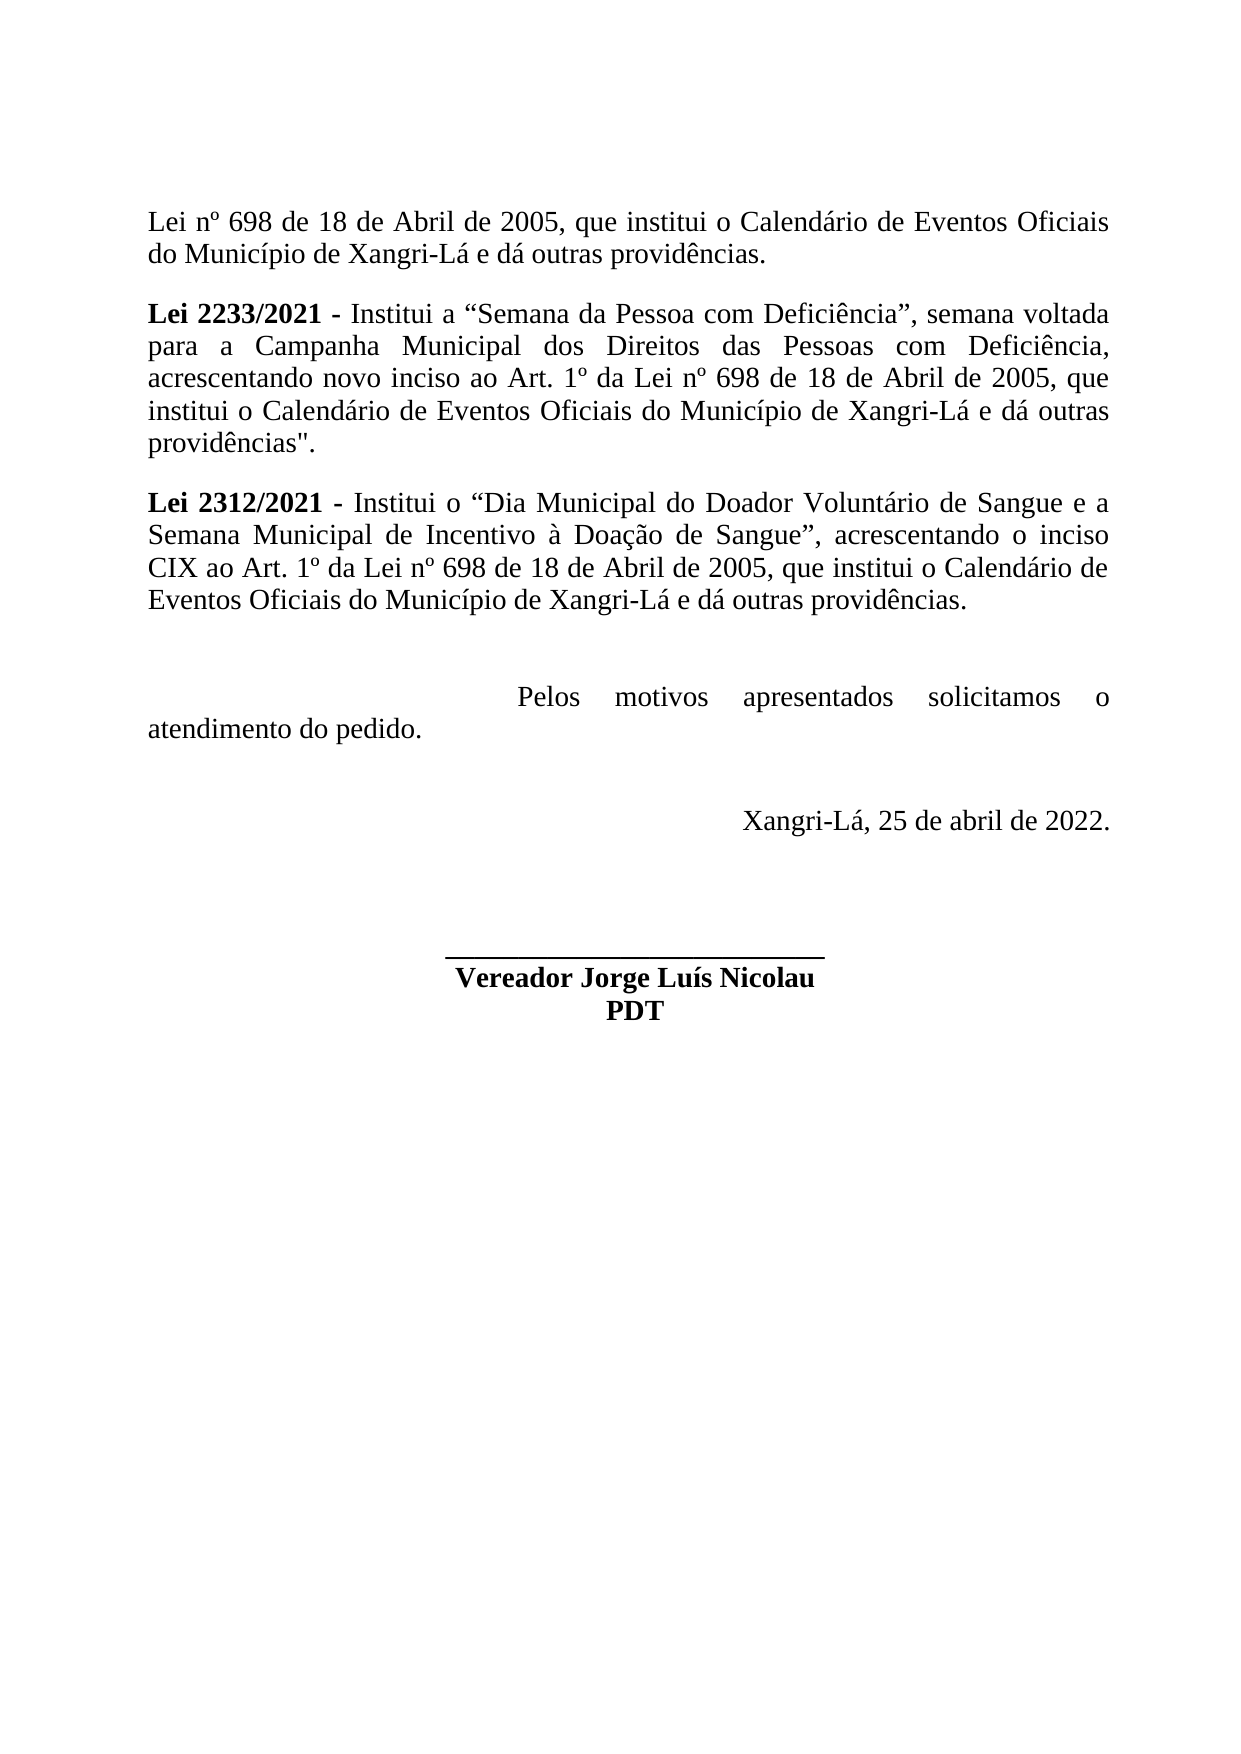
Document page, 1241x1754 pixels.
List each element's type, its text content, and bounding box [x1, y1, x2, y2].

text Pelos motivos apresentados solicitamos o atendimento do pedido. [148, 680, 1110, 745]
text PDT [148, 994, 1122, 1026]
text Vereador Jorge Luís Nicolau [148, 962, 1122, 994]
text Lei nº 698 de 18 de Abril de 2005, que institui o Calendário de Eventos Oficiais do Município de Xangri-Lá e dá outras providências. [148, 205, 1110, 269]
text Lei 2312/2021 - Institui o “Dia Municipal do Doador Voluntário de Sangue e a Semana Municipal de Incentivo à Doação de Sangue”, acrescentando o inciso CIX ao Art. 1º da Lei nº 698 de 18 de Abril de 2005, que institui o Calendário de Eventos Oficiais do Município de Xangri-Lá e dá outras providências. [148, 486, 1110, 616]
text __________________________ [148, 929, 1122, 962]
text Xangri-Lá, 25 de abril de 2022. [148, 805, 1110, 837]
text Lei 2233/2021 - Institui a “Semana da Pessoa com Deficiência”, semana voltada para a Campanha Municipal dos Direitos das Pessoas com Deficiência, acrescentando novo inciso ao Art. 1º da Lei nº 698 de 18 de Abril de 2005, que institui o Calendário de Eventos Oficiais do Município de Xangri-Lá e dá outras providências". [148, 297, 1110, 486]
